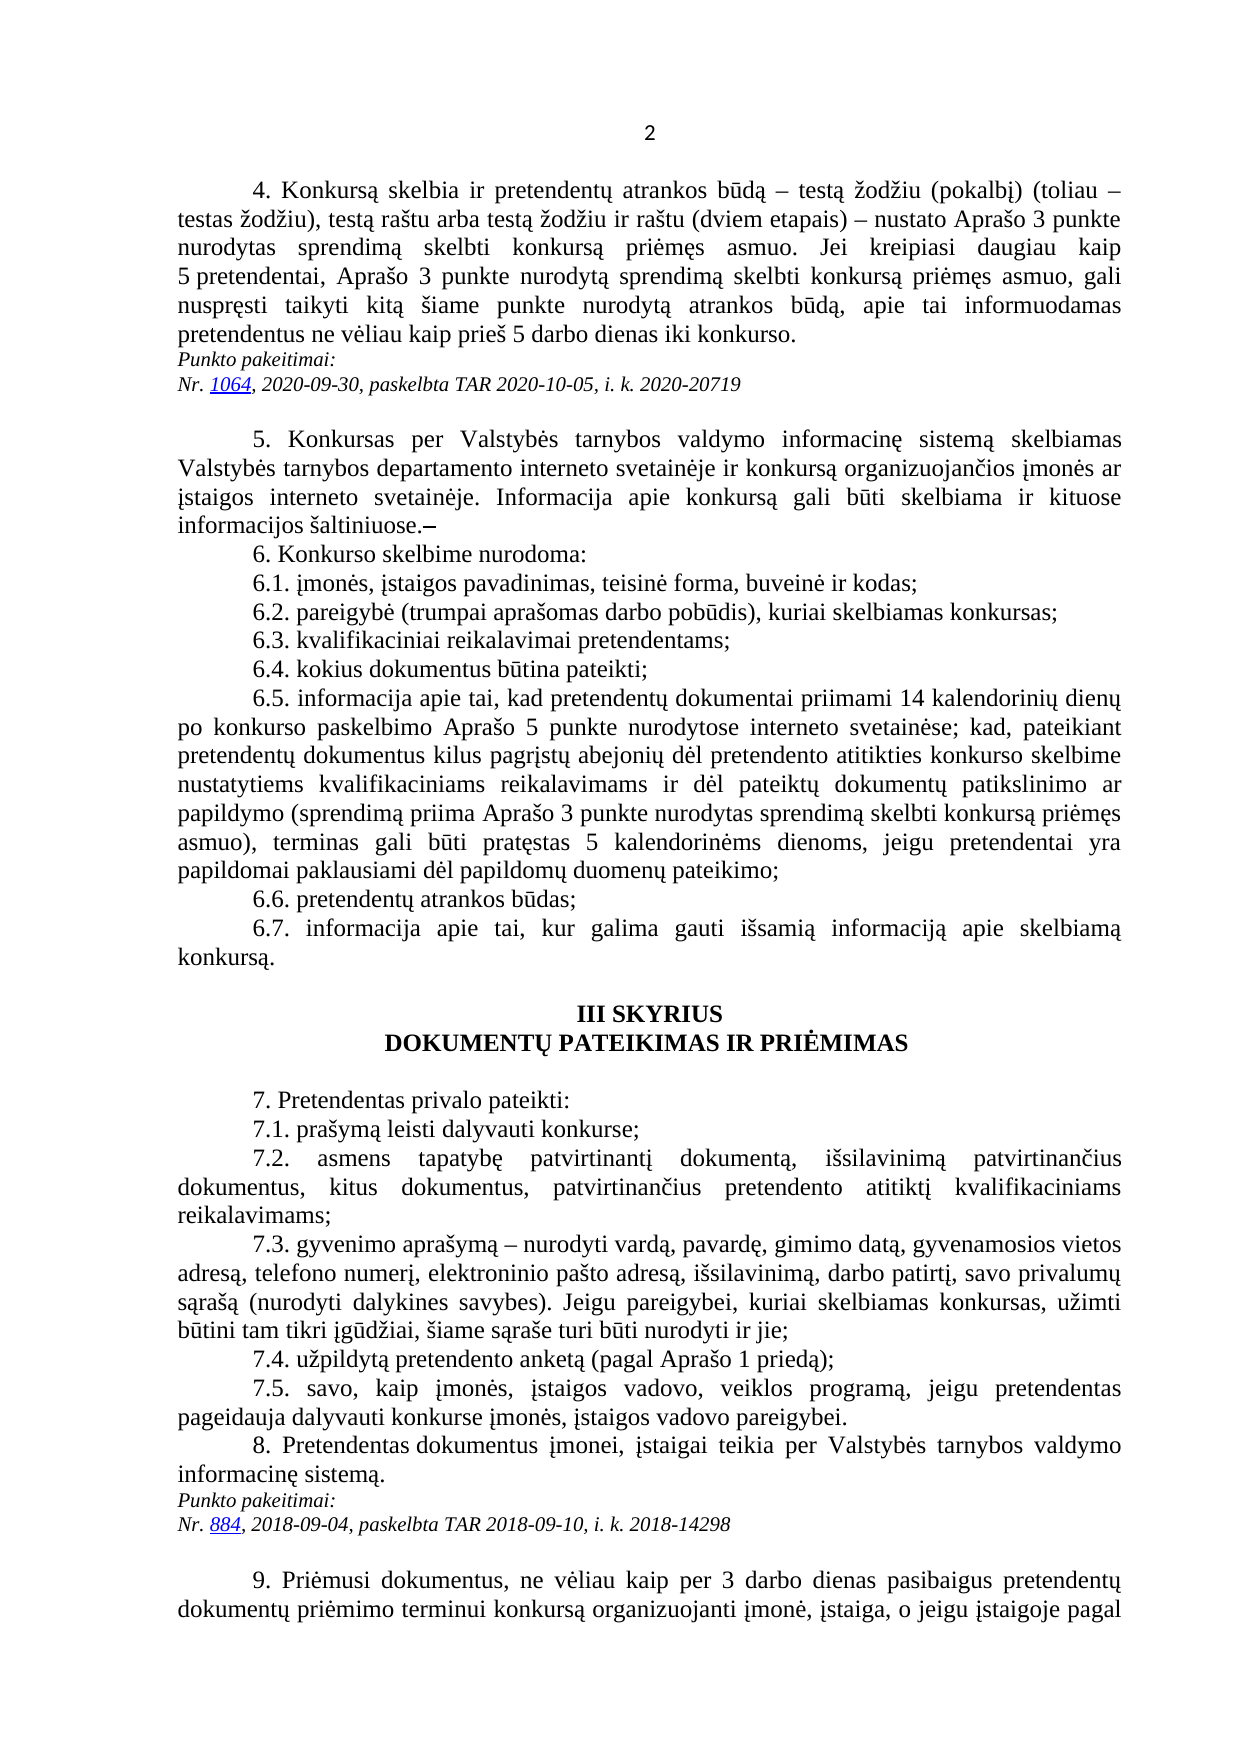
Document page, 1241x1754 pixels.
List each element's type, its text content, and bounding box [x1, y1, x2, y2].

text 8. Pretendentas dokumentus įmonei, įstaigai teikia per Valstybės tarnybos valdymo informacinę sistemą. [177, 1431, 1122, 1488]
text 6.7. informacija apie tai, kur galima gauti išsamią informaciją apie skelbiamą konkursą. [177, 913, 1122, 971]
text Nr. 884, 2018-09-04, paskelbta TAR 2018-09-10, i. k. 2018-14298 [177, 1512, 1122, 1536]
text 6.6. pretendentų atrankos būdas; [177, 884, 1122, 913]
text 6. Konkurso skelbime nurodoma: [177, 539, 1122, 568]
text 6.5. informacija apie tai, kad pretendentų dokumentai priimami 14 kalendorinių dienų po konkurso paskelbimo Aprašo 5 punkte nurodytose interneto svetainėse; kad, pateikiant pretendentų dokumentus kilus pagrįstų abejonių dėl pretendento atitikties konkurso skelbime nustatytiems kvalifikaciniams reikalavimams ir dėl pateiktų dokumentų patikslinimo ar papildymo (sprendimą priima Aprašo 3 punkte nurodytas sprendimą skelbti konkursą priėmęs asmuo), terminas gali būti pratęstas 5 kalendorinėms dienoms, jeigu pretendentai yra papildomai paklausiami dėl papildomų duomenų pateikimo; [177, 683, 1122, 884]
text 9. Priėmusi dokumentus, ne vėliau kaip per 3 darbo dienas pasibaigus pretendentų dokumentų priėmimo terminui konkursą organizuojanti įmonė, įstaiga, o jeigu įstaigoje pagal [177, 1565, 1122, 1622]
text 6.1. įmonės, įstaigos pavadinimas, teisinė forma, buveinė ir kodas; [177, 568, 1122, 597]
text Punkto pakeitimai: [177, 1488, 1122, 1512]
text III SKYRIUS [177, 999, 1122, 1028]
text 6.4. kokius dokumentus būtina pateikti; [177, 654, 1122, 683]
text 6.3. kvalifikaciniai reikalavimai pretendentams; [177, 626, 1122, 654]
text 7.3. gyvenimo aprašymą – nurodyti vardą, pavardę, gimimo datą, gyvenamosios vietos adresą, telefono numerį, elektroninio pašto adresą, išsilavinimą, darbo patirtį, savo privalumų sąrašą (nurodyti dalykines savybes). Jeigu pareigybei, kuriai skelbiamas konkursas, užimti būtini tam tikri įgūdžiai, šiame sąraše turi būti nurodyti ir jie; [177, 1229, 1122, 1344]
text DOKUMENTŲ PATEIKIMAS IR PRIĖMIMAS [177, 1028, 1122, 1057]
text 7. Pretendentas privalo pateikti: [177, 1086, 1122, 1114]
text Punkto pakeitimai: [177, 347, 1122, 371]
text 6.2. pareigybė (trumpai aprašomas darbo pobūdis), kuriai skelbiamas konkursas; [177, 597, 1122, 626]
text 7.4. užpildytą pretendento anketą (pagal Aprašo 1 priedą); [177, 1344, 1122, 1373]
text 7.5. savo, kaip įmonės, įstaigos vadovo, veiklos programą, jeigu pretendentas pageidauja dalyvauti konkurse įmonės, įstaigos vadovo pareigybei. [177, 1373, 1122, 1431]
text 7.2. asmens tapatybę patvirtinantį dokumentą, išsilavinimą patvirtinančius dokumentus, kitus dokumentus, patvirtinančius pretendento atitiktį kvalifikaciniams reikalavimams; [177, 1143, 1122, 1229]
text 7.1. prašymą leisti dalyvauti konkurse; [177, 1114, 1122, 1143]
text 4. Konkursą skelbia ir pretendentų atrankos būdą – testą žodžiu (pokalbį) (toliau – testas žodžiu), testą raštu arba testą žodžiu ir raštu (dviem etapais) – nustato Aprašo 3 punkte nurodytas sprendimą skelbti konkursą priėmęs asmuo. Jei kreipiasi daugiau kaip 5 pretendentai, Aprašo 3 punkte nurodytą sprendimą skelbti konkursą priėmęs asmuo, gali nuspręsti taikyti kitą šiame punkte nurodytą atrankos būdą, apie tai informuodamas pretendentus ne vėliau kaip prieš 5 darbo dienas iki konkurso. [177, 175, 1122, 347]
text 5. Konkursas per Valstybės tarnybos valdymo informacinę sistemą skelbiamas Valstybės tarnybos departamento interneto svetainėje ir konkursą organizuojančios įmonės ar įstaigos interneto svetainėje. Informacija apie konkursą gali būti skelbiama ir kituose informacijos šaltiniuose. [177, 424, 1122, 539]
text Nr. 1064, 2020-09-30, paskelbta TAR 2020-10-05, i. k. 2020-20719 [177, 371, 1122, 396]
